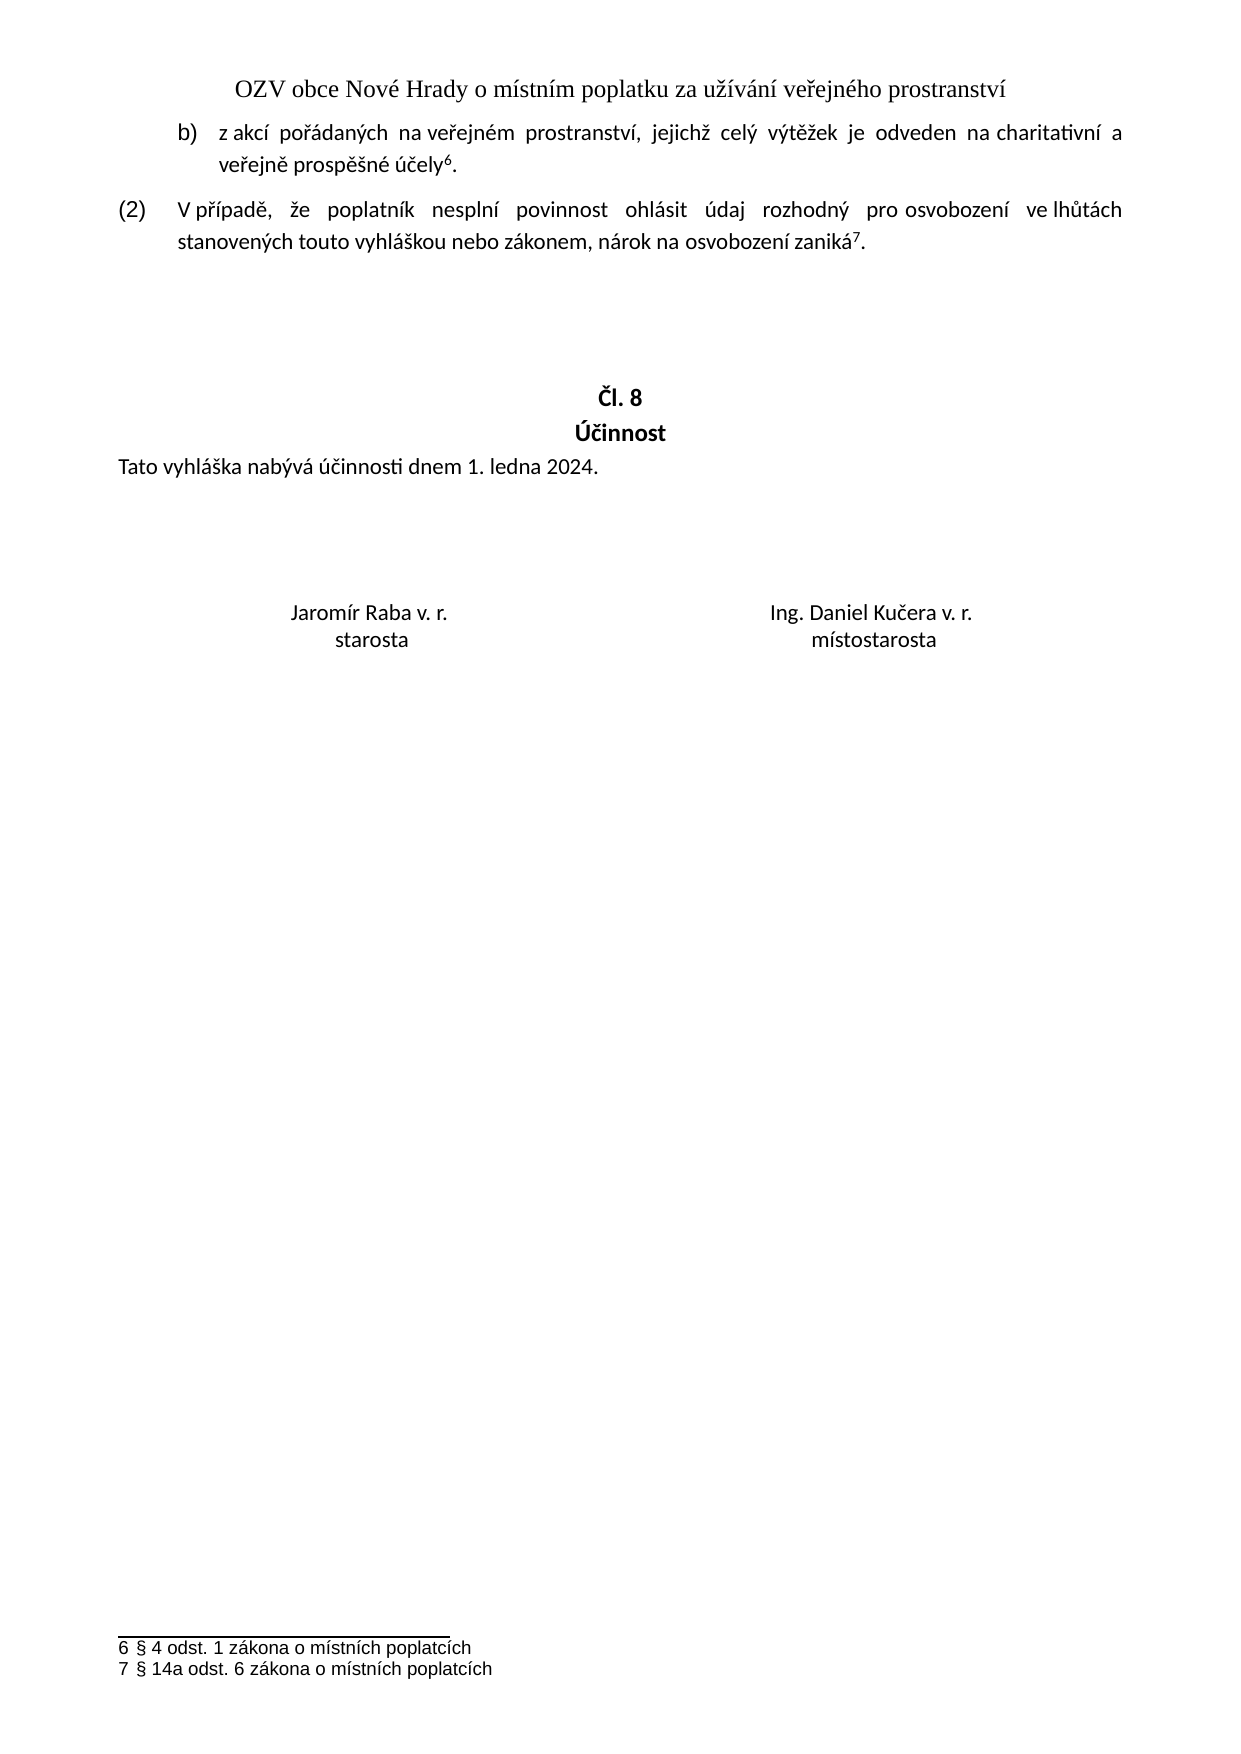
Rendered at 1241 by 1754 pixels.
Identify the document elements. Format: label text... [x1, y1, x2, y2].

list V případě, že poplatník nesplní povinnost ohlásit údaj rozhodný pro osvobození ve lhůtách stanovených touto vyhláškou nebo zákonem, nárok na osvobození zaniká. [118, 195, 1122, 255]
table_cell [620, 659, 1122, 777]
list § 4 odst. 1 zákona o místních poplatcích [118, 1637, 1122, 1658]
list § 14a odst. 6 zákona o místních poplatcích [118, 1658, 1122, 1680]
list z akcí pořádaných na veřejném prostranství, jejichž celý výtěžek je odveden na charitativní a veřejně prospěšné účely. [177, 118, 1122, 178]
table_cell [118, 659, 620, 777]
subtitle Čl. 8 Účinnost [118, 382, 1122, 447]
text Tato vyhláška nabývá účinnosti dnem 1. ledna 2024. [118, 452, 1122, 480]
table_header Ing. Daniel Kučera v. r. místostarosta [620, 541, 1122, 659]
table_header Jaromír Raba v. r. starosta [118, 541, 620, 659]
